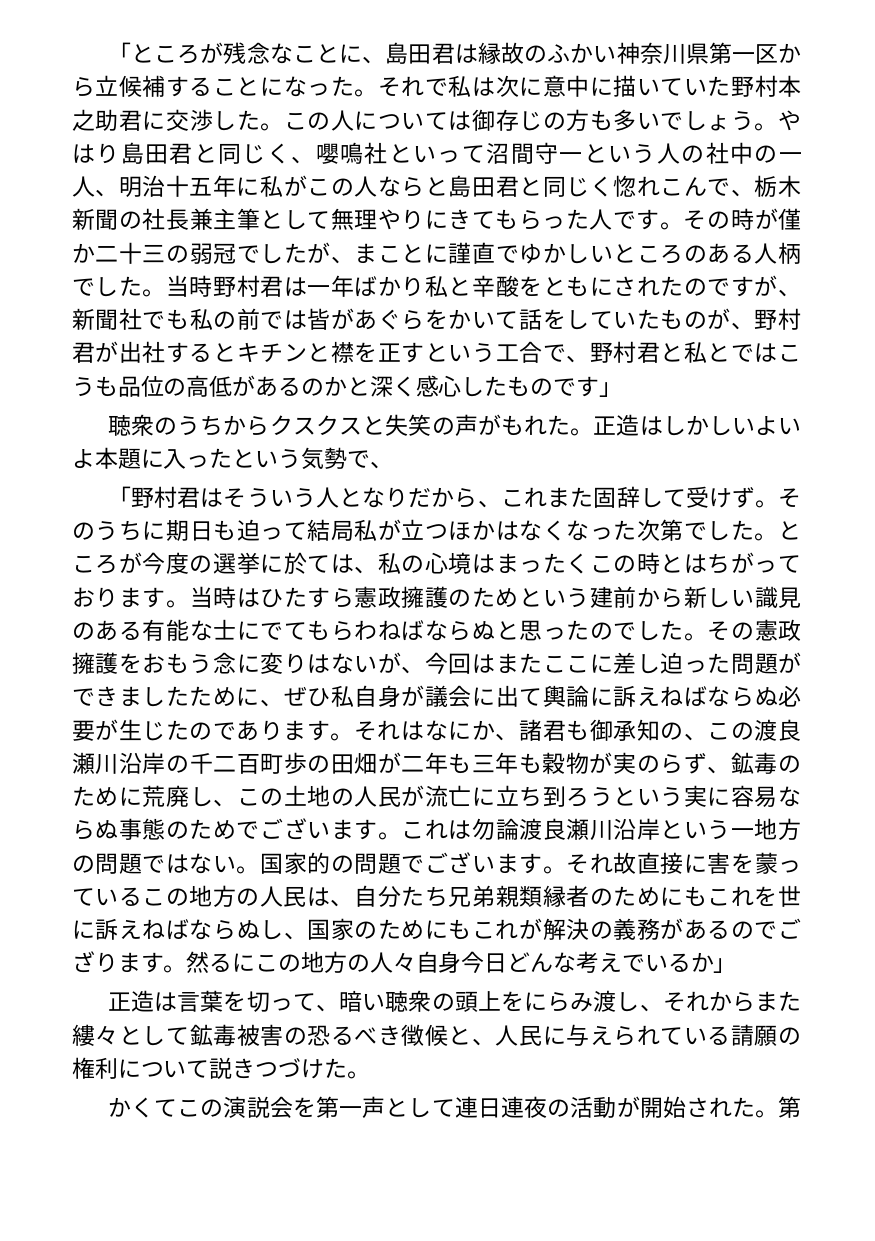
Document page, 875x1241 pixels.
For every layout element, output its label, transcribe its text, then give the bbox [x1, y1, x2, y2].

text 「ところが残念なことに、島田君は縁故のふかい神奈川県第一区から立候補することになった。それで私は次に意中に描いていた野村本之助君に交渉した。この人については御存じの方も多いでしょう。やはり島田君と同じく、嚶鳴社といって沼間守一という人の社中の一人、明治十五年に私がこの人ならと島田君と同じく惚れこんで、栃木新聞の社長兼主筆として無理やりにきてもらった人です。その時が僅か二十三の弱冠でしたが、まことに謹直でゆかしいところのある人柄でした。当時野村君は一年ばかり私と辛酸をともにされたのですが、新聞社でも私の前では皆があぐらをかいて話をしていたものが、野村君が出社するとキチンと襟を正すという工合で、野村君と私とではこうも品位の高低があるのかと深く感心したものです」 [72, 36, 802, 402]
text 正造は言葉を切って、暗い聴衆の頭上をにらみ渡し、それからまた縷々として鉱毒被害の恐るべき徴候と、人民に与えられている請願の権利について説きつづけた。 [72, 984, 802, 1084]
text かくてこの演説会を第一声として連日連夜の活動が開始された。第 [72, 1090, 802, 1123]
text 聴衆のうちからクスクスと失笑の声がもれた。正造はしかしいよいよ本題に入ったという気勢で、 [72, 407, 802, 474]
text 「野村君はそういう人となりだから、これまた固辞して受けず。そのうちに期日も迫って結局私が立つほかはなくなった次第でした。ところが今度の選挙に於ては、私の心境はまったくこの時とはちがっております。当時はひたすら憲政擁護のためという建前から新しい識見のある有能な士にでてもらわねばならぬと思ったのでした。その憲政擁護をおもう念に変りはないが、今回はまたここに差し迫った問題ができましたために、ぜひ私自身が議会に出て輿論に訴えねばならぬ必要が生じたのであります。それはなにか、諸君も御承知の、この渡良瀬川沿岸の千二百町歩の田畑が二年も三年も穀物が実のらず、鉱毒のために荒廃し、この土地の人民が流亡に立ち到ろうという実に容易ならぬ事態のためでございます。これは勿論渡良瀬川沿岸という一地方の問題ではない。国家的の問題でございます。それ故直接に害を蒙っているこの地方の人民は、自分たち兄弟親類縁者のためにもこれを世に訴えねばならぬし、国家のためにもこれが解決の義務があるのでござります。然るにこの地方の人々自身今日どんな考えでいるか」 [72, 480, 802, 978]
